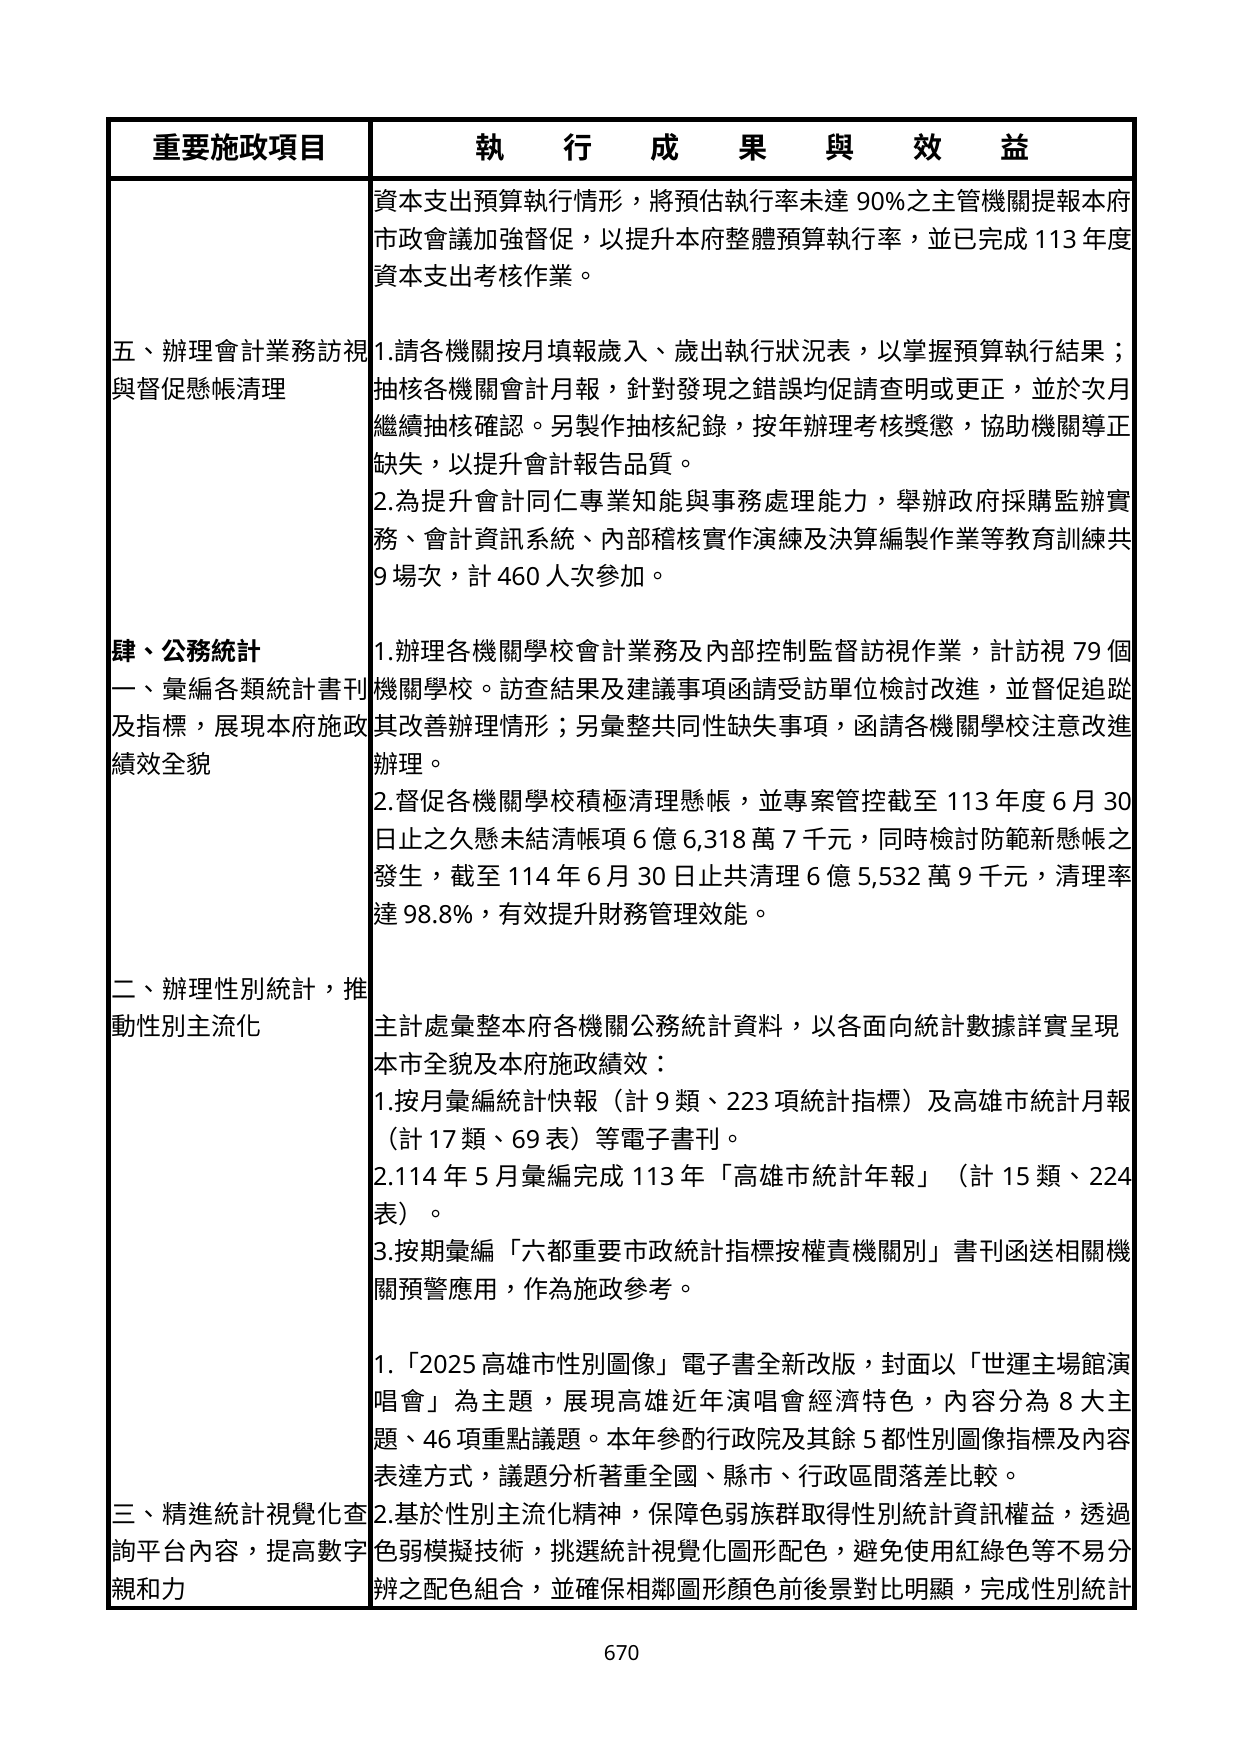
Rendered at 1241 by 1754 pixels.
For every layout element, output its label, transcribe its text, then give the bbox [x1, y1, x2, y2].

table_cell 資本支出預算執行情形，將預估執行率未達90%之主管機關提報本府市政會議加強督促，以提升本府整體預算執行率，並已完成113年度資本支出考核作業。 1.請各機關按月填報歲入、歲出執行狀況表，以掌握預算執行結果；抽核各機關會計月報，針對發現之錯誤均促請查明或更正，並於次月繼續抽核確認。另製作抽核紀錄，按年辦理考核獎懲，協助機關導正缺失，以提升會計報告品質。 2.為提升會計同仁專業知能與事務處理能力，舉辦政府採購監辦實務、會計資訊系統、內部稽核實作演練及決算編製作業等教育訓練共9場次，計460人次參加。 1.辦理各機關學校會計業務及內部控制監督訪視作業，計訪視79個機關學校。訪查結果及建議事項函請受訪單位檢討改進，並督促追踨其改善辦理情形；另彙整共同性缺失事項，函請各機關學校注意改進辦理。 2.督促各機關學校積極清理懸帳，並專案管控截至113年度6月30日止之久懸未結清帳項6億6,318萬7千元，同時檢討防範新懸帳之發生，截至114年6月30日止共清理6億5,532萬9千元，清理率達98.8%，有效提升財務管理效能。 主計處彙整本府各機關公務統計資料，以各面向統計數據詳實呈現本市全貌及本府施政績效： 1.按月彙編統計快報（計9類、223項統計指標）及高雄市統計月報（計17類、69表）等電子書刊。 2.114年5月彙編完成113年「高雄市統計年報」（計15類、224表）。 3.按期彙編「六都重要市政統計指標按權責機關別」書刊函送相關機關預警應用，作為施政參考。 1.「2025高雄市性別圖像」電子書全新改版，封面以「世運主場館演唱會」為主題，展現高雄近年演唱會經濟特色，內容分為8大主題、46項重點議題。本年參酌行政院及其餘5都性別圖像指標及內容表達方式，議題分析著重全國、縣市、行政區間落差比較。 2.基於性別主流化精神，保障色弱族群取得性別統計資訊權益，透過色弱模擬技術，挑選統計視覺化圖形配色，避免使用紅綠色等不易分辨之配色組合，並確保相鄰圖形顏色前後景對比明顯，完成性別統計 [373, 181, 1132, 1606]
table_header 重要施政項目 [111, 122, 368, 176]
table_cell 五、辦理會計業務訪視與督促懸帳清理 肆、公務統計 一、彙編各類統計書刊及指標，展現本府施政績效全貌 二、辦理性別統計，推動性別主流化 三、精進統計視覺化查詢平台內容，提高數字親和力 [111, 181, 368, 1606]
table_header 執 行 成 果 與 效 益 [373, 122, 1132, 176]
